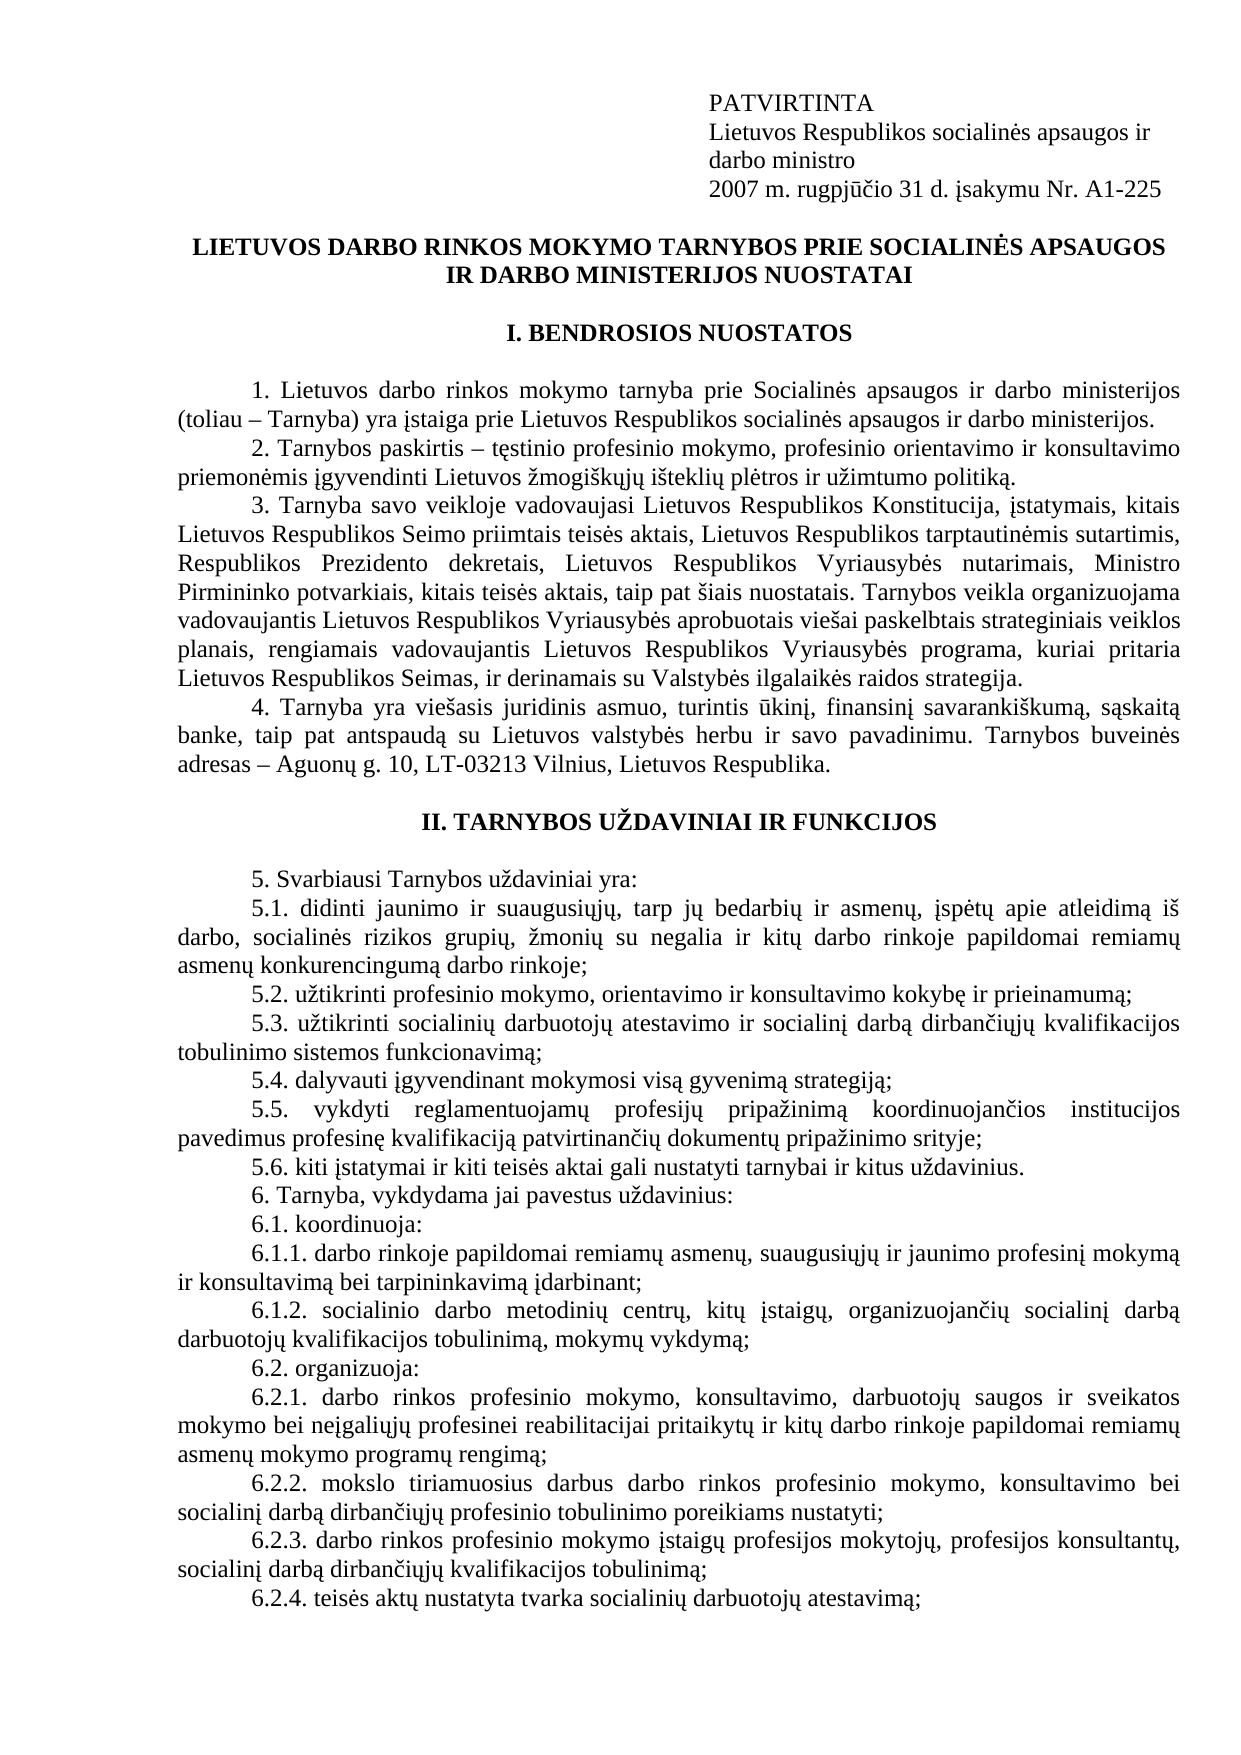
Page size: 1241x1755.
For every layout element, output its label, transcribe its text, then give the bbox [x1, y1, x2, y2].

text PATVIRTINTA [177, 88, 1181, 117]
text 6. Tarnyba, vykdydama jai pavestus uždavinius: [177, 1180, 1181, 1209]
text 5. Svarbiausi Tarnybos uždaviniai yra: [177, 864, 1181, 893]
text LIETUVOS DARBO RINKOS MOKYMO TARNYBOS PRIE SOCIALINĖS APSAUGOS IR DARBO MINISTERIJOS NUOSTATAI [177, 232, 1181, 289]
text I. BENDROSIOS NUOSTATOS [177, 318, 1181, 347]
text 6.2.1. darbo rinkos profesinio mokymo, konsultavimo, darbuotojų saugos ir sveikatos mokymo bei neįgaliųjų profesinei reabilitacijai pritaikytų ir kitų darbo rinkoje papildomai remiamų asmenų mokymo programų rengimą; [177, 1382, 1181, 1468]
text 5.6. kiti įstatymai ir kiti teisės aktai gali nustatyti tarnybai ir kitus uždavinius. [177, 1152, 1181, 1180]
text 6.2.2. mokslo tiriamuosius darbus darbo rinkos profesinio mokymo, konsultavimo bei socialinį darbą dirbančiųjų profesinio tobulinimo poreikiams nustatyti; [177, 1468, 1181, 1525]
text 6.1.2. socialinio darbo metodinių centrų, kitų įstaigų, organizuojančių socialinį darbą darbuotojų kvalifikacijos tobulinimą, mokymų vykdymą; [177, 1295, 1181, 1353]
text 5.4. dalyvauti įgyvendinant mokymosi visą gyvenimą strategiją; [177, 1065, 1181, 1094]
text 2. Tarnybos paskirtis – tęstinio profesinio mokymo, profesinio orientavimo ir konsultavimo priemonėmis įgyvendinti Lietuvos žmogiškųjų išteklių plėtros ir užimtumo politiką. [177, 433, 1181, 490]
text 6.2.3. darbo rinkos profesinio mokymo įstaigų profesijos mokytojų, profesijos konsultantų, socialinį darbą dirbančiųjų kvalifikacijos tobulinimą; [177, 1525, 1181, 1583]
text 5.3. užtikrinti socialinių darbuotojų atestavimo ir socialinį darbą dirbančiųjų kvalifikacijos tobulinimo sistemos funkcionavimą; [177, 1008, 1181, 1065]
text 2007 m. rugpjūčio 31 d. įsakymu Nr. A1-225 [177, 174, 1181, 203]
text 6.2.4. teisės aktų nustatyta tvarka socialinių darbuotojų atestavimą; [177, 1583, 1181, 1612]
text 5.5. vykdyti reglamentuojamų profesijų pripažinimą koordinuojančios institucijos pavedimus profesinę kvalifikaciją patvirtinančių dokumentų pripažinimo srityje; [177, 1094, 1181, 1152]
text 6.2. organizuoja: [177, 1353, 1181, 1382]
text 6.1. koordinuoja: [177, 1209, 1181, 1238]
text 4. Tarnyba yra viešasis juridinis asmuo, turintis ūkinį, finansinį savarankiškumą, sąskaitą banke, taip pat antspaudą su Lietuvos valstybės herbu ir savo pavadinimu. Tarnybos buveinės adresas – Aguonų g. 10, LT-03213 Vilnius, Lietuvos Respublika. [177, 692, 1181, 778]
text Lietuvos Respublikos socialinės apsaugos ir [177, 117, 1181, 145]
text 5.1. didinti jaunimo ir suaugusiųjų, tarp jų bedarbių ir asmenų, įspėtų apie atleidimą iš darbo, socialinės rizikos grupių, žmonių su negalia ir kitų darbo rinkoje papildomai remiamų asmenų konkurencingumą darbo rinkoje; [177, 893, 1181, 979]
text darbo ministro [177, 145, 1181, 174]
text II. TARNYBOS UŽDAVINIAI IR FUNKCIJOS [177, 807, 1181, 835]
text 5.2. užtikrinti profesinio mokymo, orientavimo ir konsultavimo kokybę ir prieinamumą; [177, 979, 1181, 1008]
text 1. Lietuvos darbo rinkos mokymo tarnyba prie Socialinės apsaugos ir darbo ministerijos (toliau – Tarnyba) yra įstaiga prie Lietuvos Respublikos socialinės apsaugos ir darbo ministerijos. [177, 375, 1181, 433]
text 3. Tarnyba savo veikloje vadovaujasi Lietuvos Respublikos Konstitucija, įstatymais, kitais Lietuvos Respublikos Seimo priimtais teisės aktais, Lietuvos Respublikos tarptautinėmis sutartimis, Respublikos Prezidento dekretais, Lietuvos Respublikos Vyriausybės nutarimais, Ministro Pirmininko potvarkiais, kitais teisės aktais, taip pat šiais nuostatais. Tarnybos veikla organizuojama vadovaujantis Lietuvos Respublikos Vyriausybės aprobuotais viešai paskelbtais strateginiais veiklos planais, rengiamais vadovaujantis Lietuvos Respublikos Vyriausybės programa, kuriai pritaria Lietuvos Respublikos Seimas, ir derinamais su Valstybės ilgalaikės raidos strategija. [177, 490, 1181, 692]
text 6.1.1. darbo rinkoje papildomai remiamų asmenų, suaugusiųjų ir jaunimo profesinį mokymą ir konsultavimą bei tarpininkavimą įdarbinant; [177, 1238, 1181, 1295]
